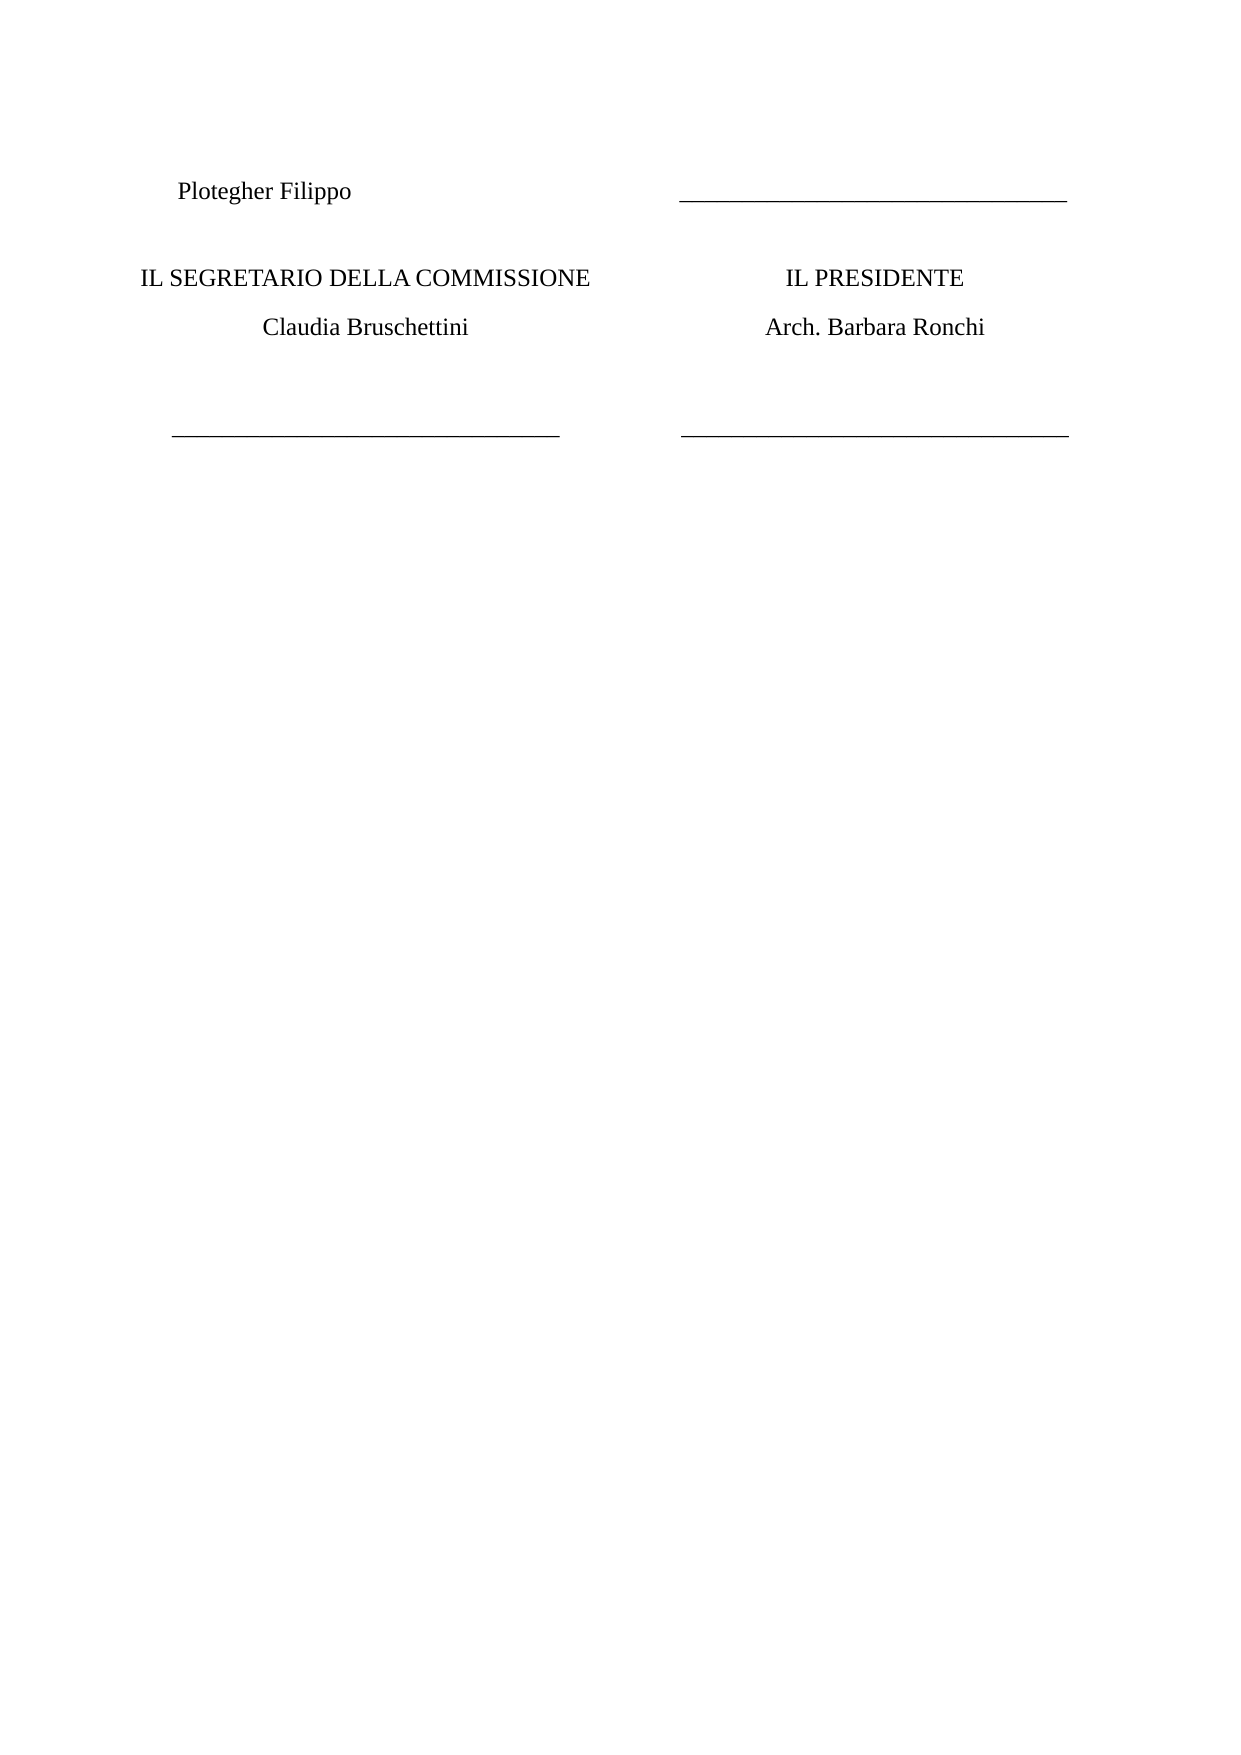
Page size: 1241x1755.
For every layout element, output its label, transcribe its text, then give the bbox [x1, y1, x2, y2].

table_cell [620, 362, 1129, 411]
table_header IL SEGRETARIO DELLA COMMISSIONE [111, 263, 620, 312]
table_cell Arch. Barbara Ronchi [620, 312, 1129, 362]
table_cell [111, 362, 620, 411]
table_cell Claudia Bruschettini [111, 312, 620, 362]
table_header IL PRESIDENTE [620, 263, 1129, 312]
text Plotegher Filippo _______________________________ [177, 176, 1122, 205]
table_cell _______________________________ [620, 411, 1129, 461]
table_cell _______________________________ [111, 411, 620, 461]
